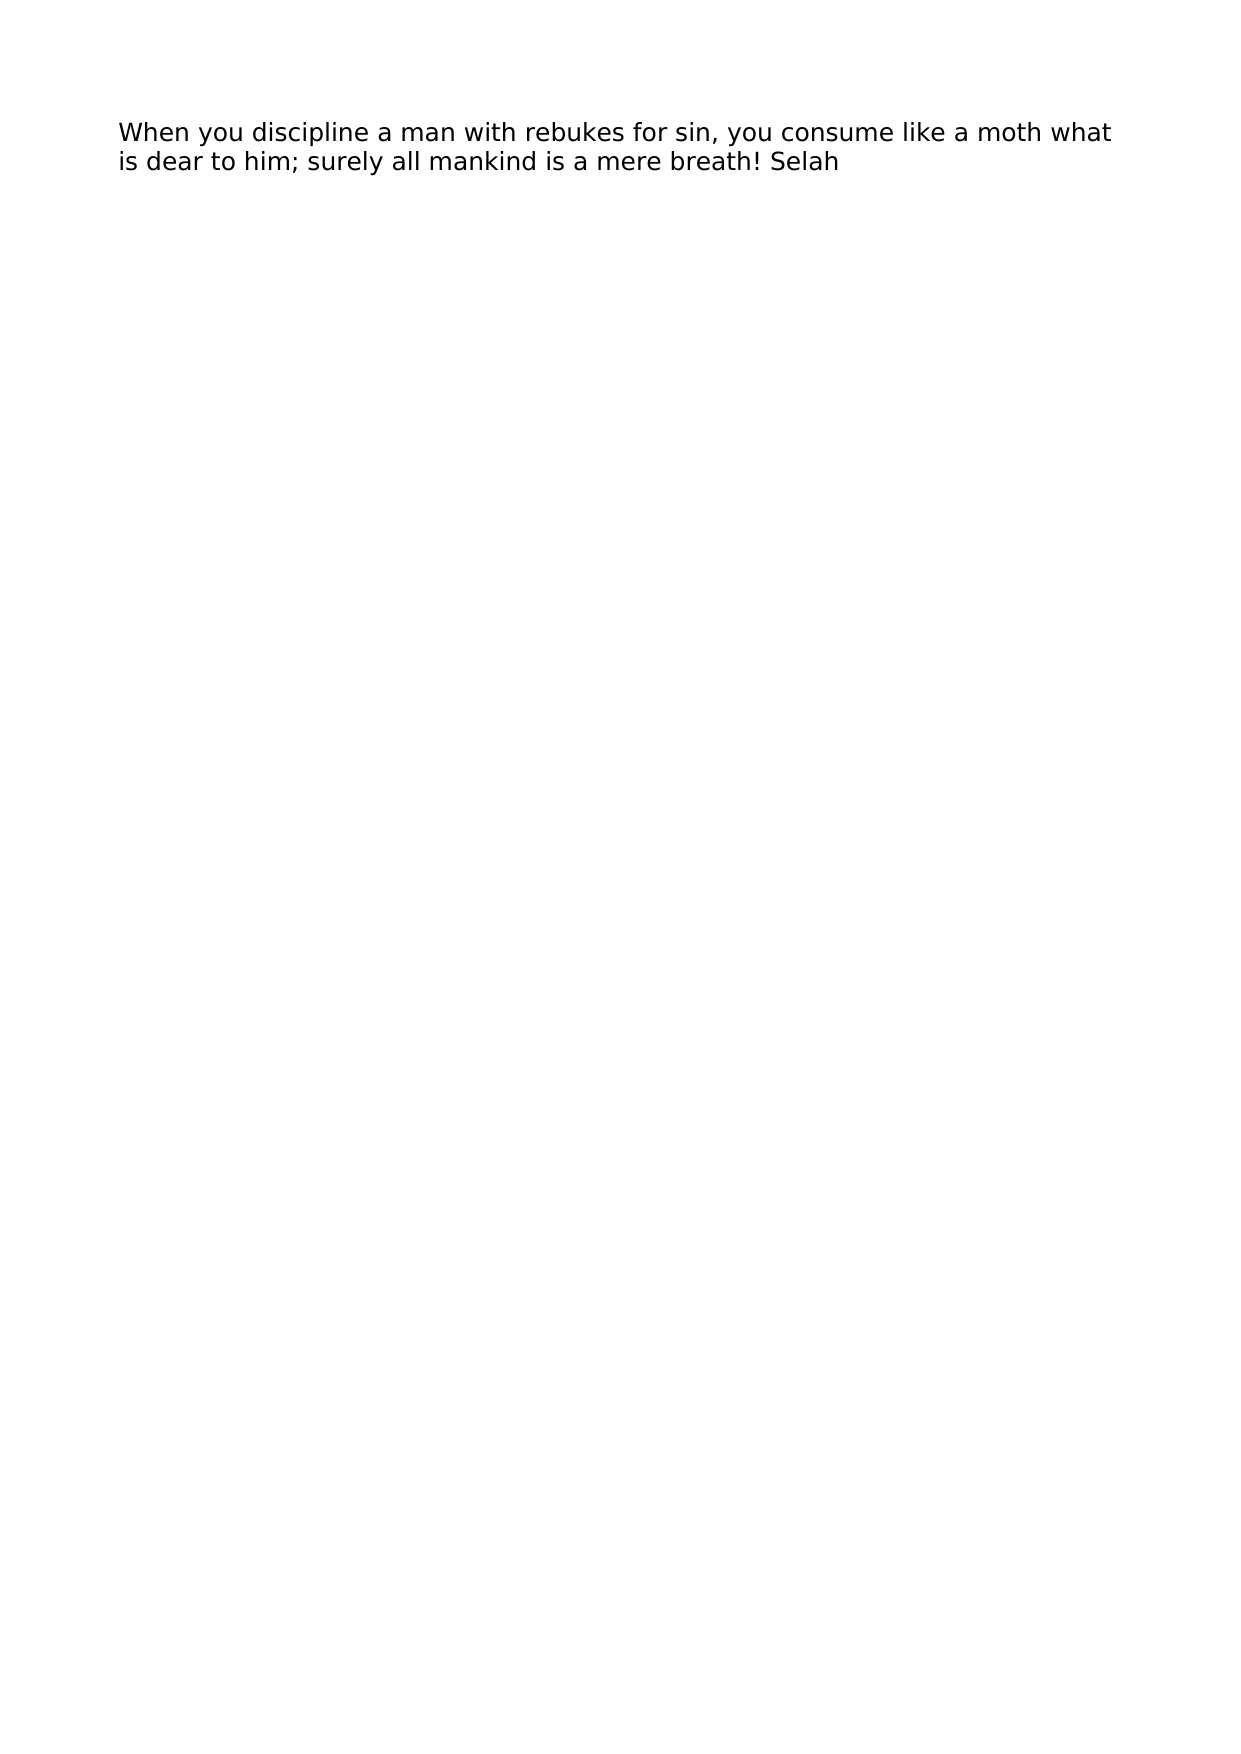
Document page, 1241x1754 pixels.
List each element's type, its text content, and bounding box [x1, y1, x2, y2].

text When you discipline a man with rebukes for sin, you consume like a moth what is dear to him; surely all mankind is a mere breath! Selah [118, 118, 1122, 176]
